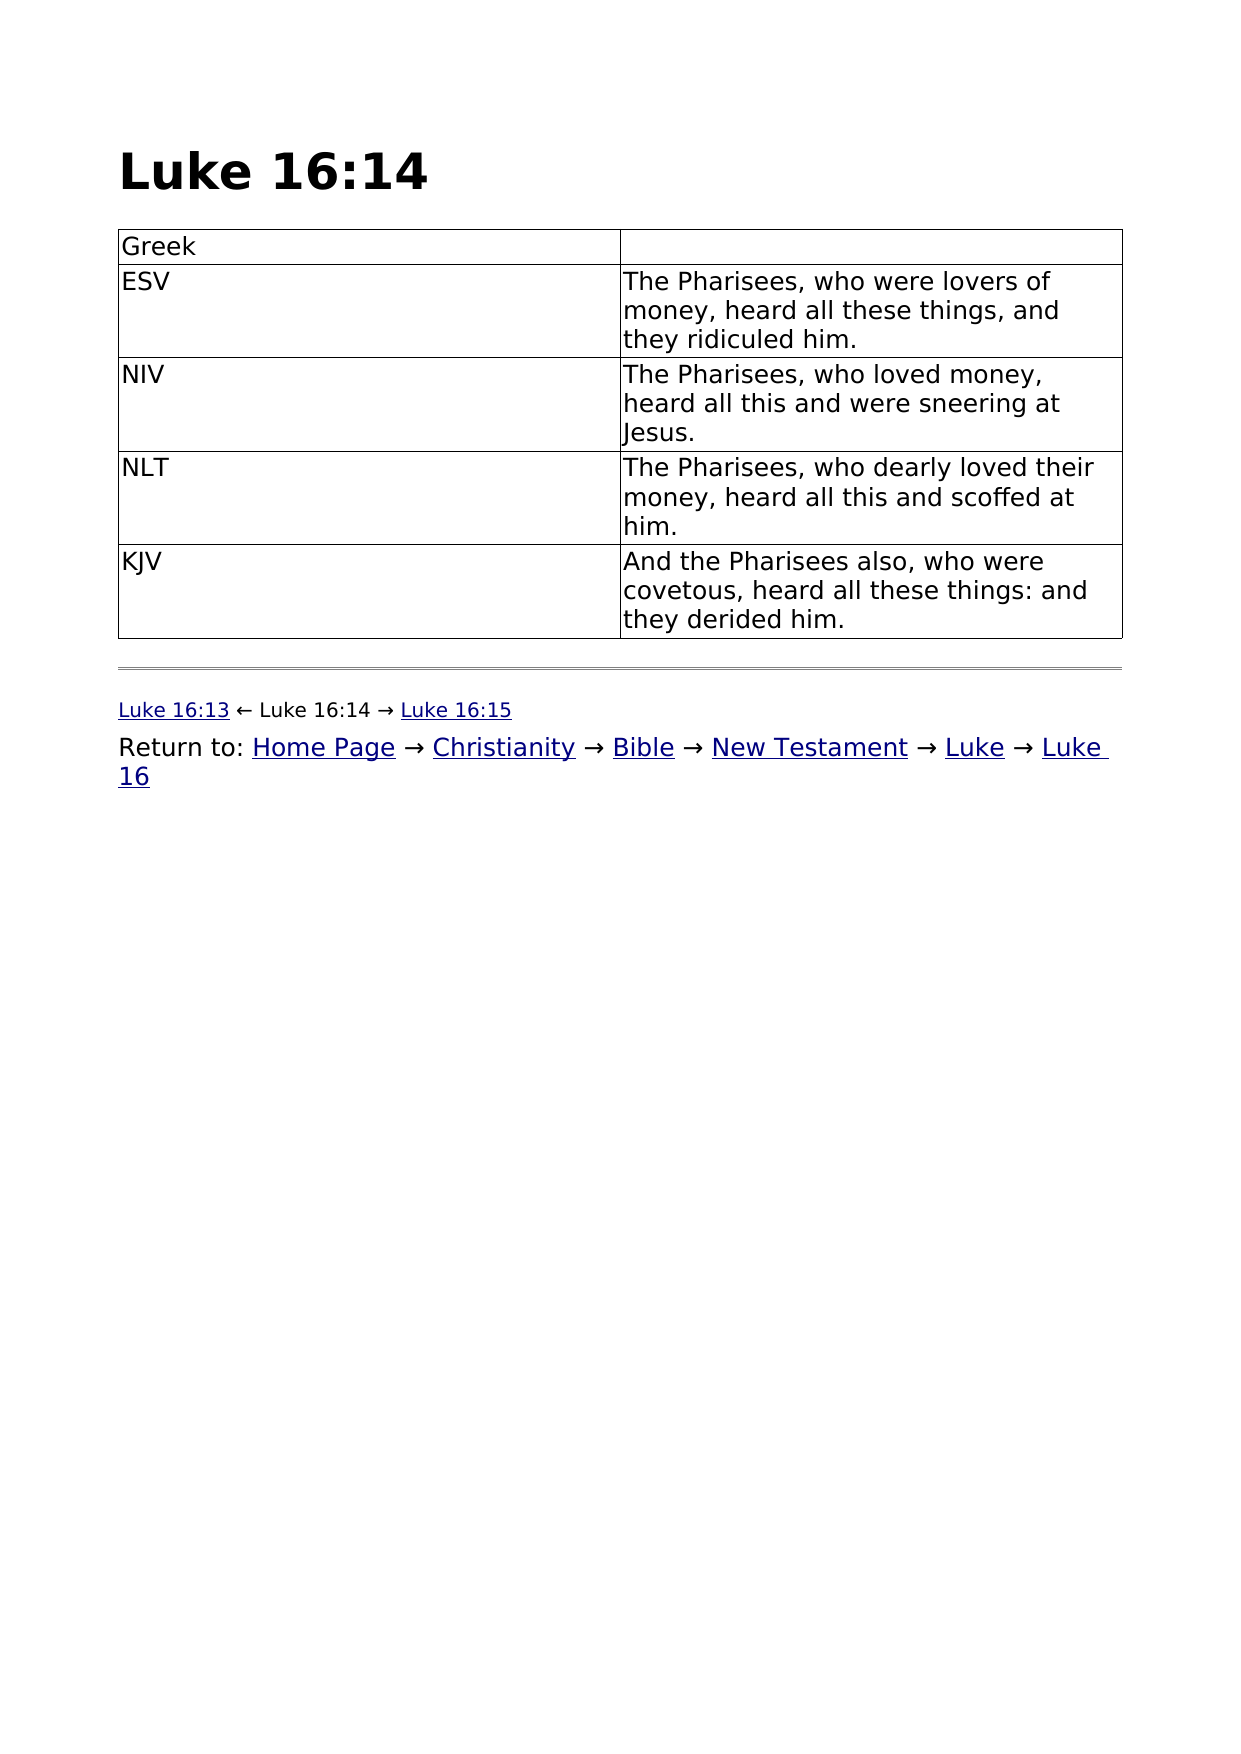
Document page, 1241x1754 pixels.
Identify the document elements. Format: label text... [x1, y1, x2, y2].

text Return to: Home Page → Christianity → Bible → New Testament → Luke → Luke 16 [118, 733, 1122, 791]
table_cell The Pharisees, who loved money, heard all this and were sneering at Jesus. [621, 358, 1122, 451]
table_cell The Pharisees, who were lovers of money, heard all these things, and they ridiculed him. [621, 265, 1122, 357]
subtitle Luke 16:14 [118, 143, 1122, 201]
text Luke 16:13 ← Luke 16:14 → Luke 16:15 [118, 699, 1122, 733]
table_cell KJV [119, 545, 620, 637]
table_header Greek [119, 230, 620, 264]
table_header [621, 230, 1122, 264]
table_cell The Pharisees, who dearly loved their money, heard all this and scoffed at him. [621, 452, 1122, 544]
table_cell NIV [119, 358, 620, 451]
table_cell NLT [119, 452, 620, 544]
table_cell ESV [119, 265, 620, 357]
table_cell And the Pharisees also, who were covetous, heard all these things: and they derided him. [621, 545, 1122, 637]
